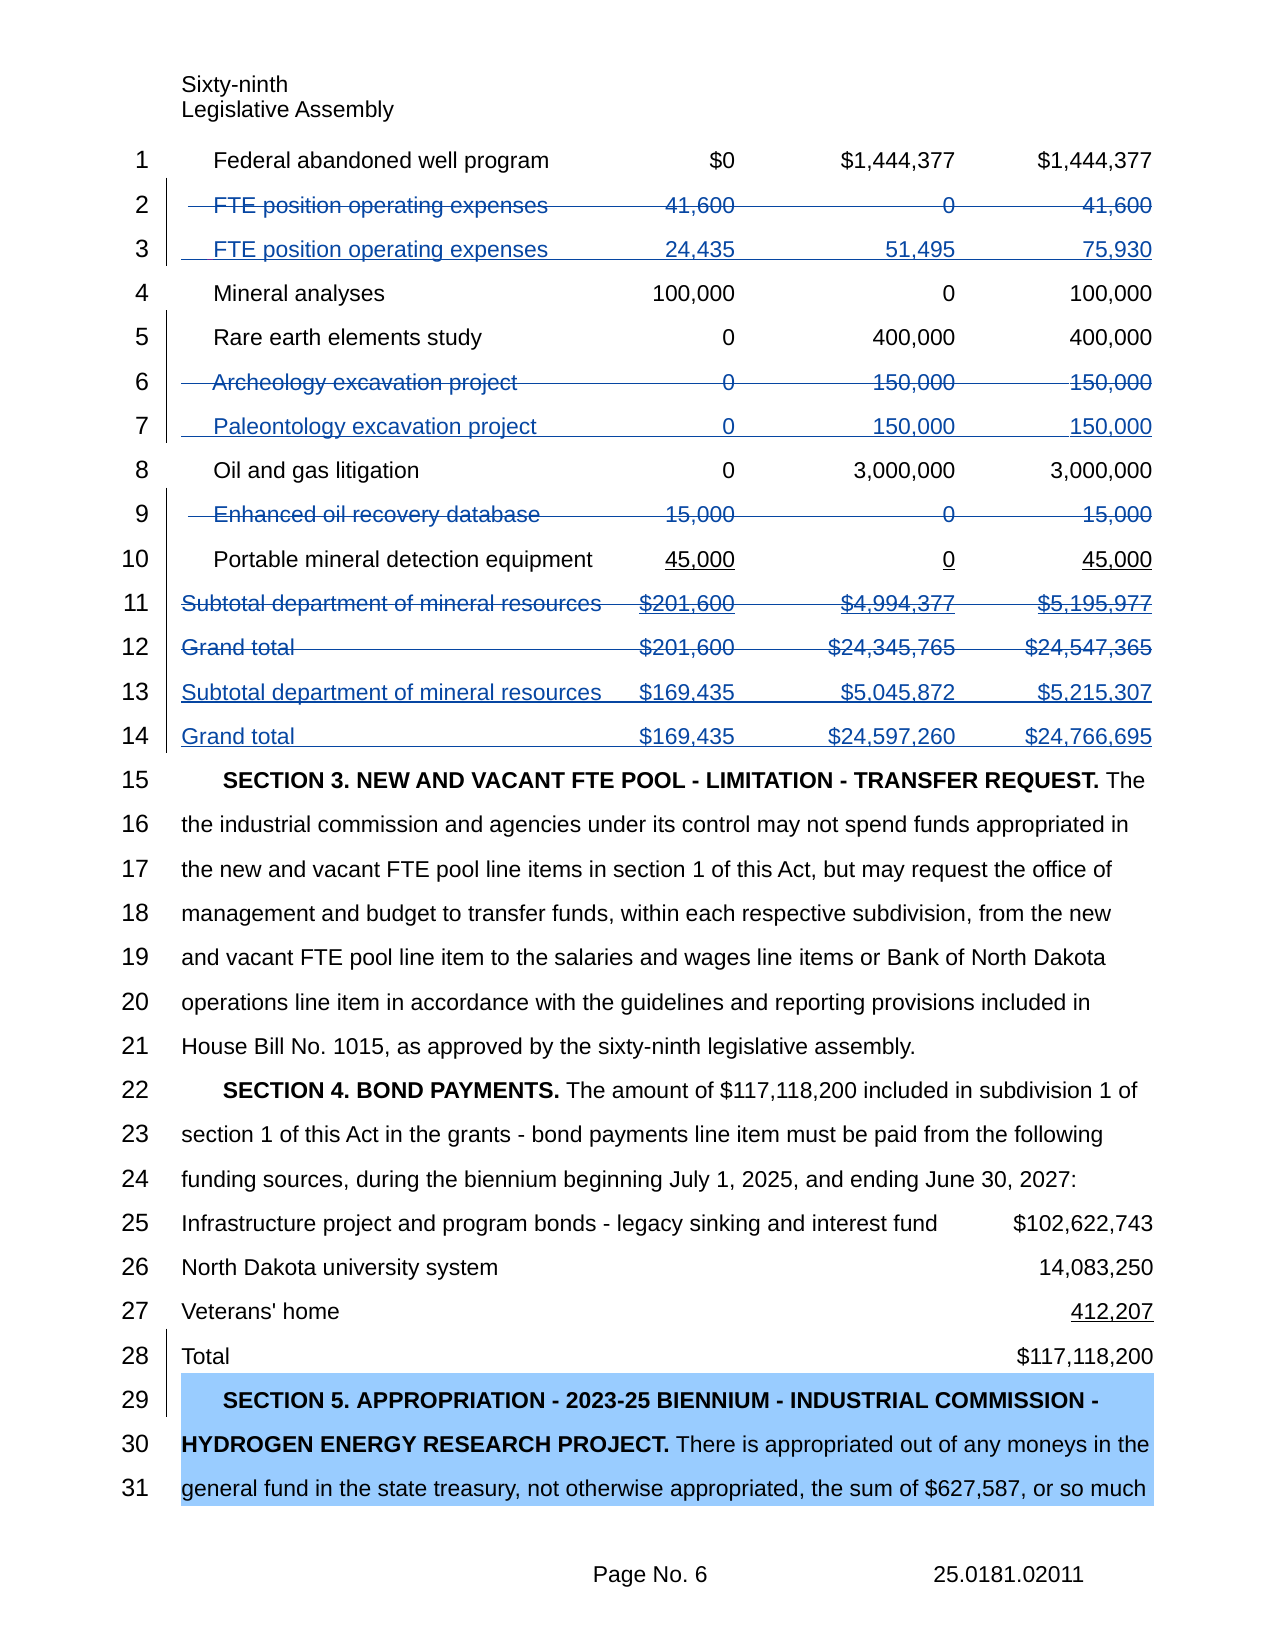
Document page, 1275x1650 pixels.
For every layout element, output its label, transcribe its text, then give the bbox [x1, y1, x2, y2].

text Infrastructure project and program bonds - legacy sinking and interest fund $102,622,743 North Dakota university system 14,083,250 Veterans' home 412,207 Total $117,118,200 [181, 1196, 1154, 1373]
text One-Time Funding Description General Fund Other Funds Total Industrial commission Electricity grid resiliency federal grant $0 $13,668,089 $13,668,089 Lignite litigation 0 3,000,000 3,000,000 Subtotal industrial commission $0 $16,668,089 $16,668,089 Bank of North Dakota Capital improvement projects $0 $2,633,299 $2,633,299 Economic development study 0 250,000 250,000 Subtotal Bank of North Dakota $0 $2,883,299 $2,883,299 Department of mineral resources Federal abandoned well program $0 $1,444,377 $1,444,377 FTE position operating expenses 24,435 51,495 75,930 Mineral analyses 100,000 0 100,000 Rare earth elements study 0 400,000 400,000 Paleontology excavation project 0 150,000 150,000 Oil and gas litigation 0 3,000,000 3,000,000 Portable mineral detection equipment 45,000 0 45,000 Subtotal department of mineral resources $169,435 $5,045,872 $5,215,307 Grand total $169,435 $24,597,260 $24,766,695 [181, 133, 1154, 753]
text SECTION 4. BOND PAYMENTS. The amount of $117,118,200 included in subdivision 1 of section 1 of this Act in the grants - bond payments line item must be paid from the following funding sources, during the biennium beginning July 1, 2025, and ending June 30, 2027: [181, 1063, 1154, 1196]
text SECTION 3. NEW AND VACANT FTE POOL - LIMITATION - TRANSFER REQUEST. The the industrial commission and agencies under its control may not spend funds appropriated in the new and vacant FTE pool line items in section 1 of this Act, but may request the office of management and budget to transfer funds, within each respective subdivision, from the new and vacant FTE pool line item to the salaries and wages line items or Bank of North Dakota operations line item in accordance with the guidelines and reporting provisions included in House Bill No. 1015, as approved by the sixty-ninth legislative assembly. [181, 753, 1154, 1063]
text SECTION 5. APPROPRIATION - 2023‑25 BIENNIUM - INDUSTRIAL COMMISSION - HYDROGEN ENERGY RESEARCH PROJECT. There is appropriated out of any moneys in the general fund in the state treasury, not otherwise appropriated, the sum of $627,587, or so much [181, 1373, 1154, 1506]
